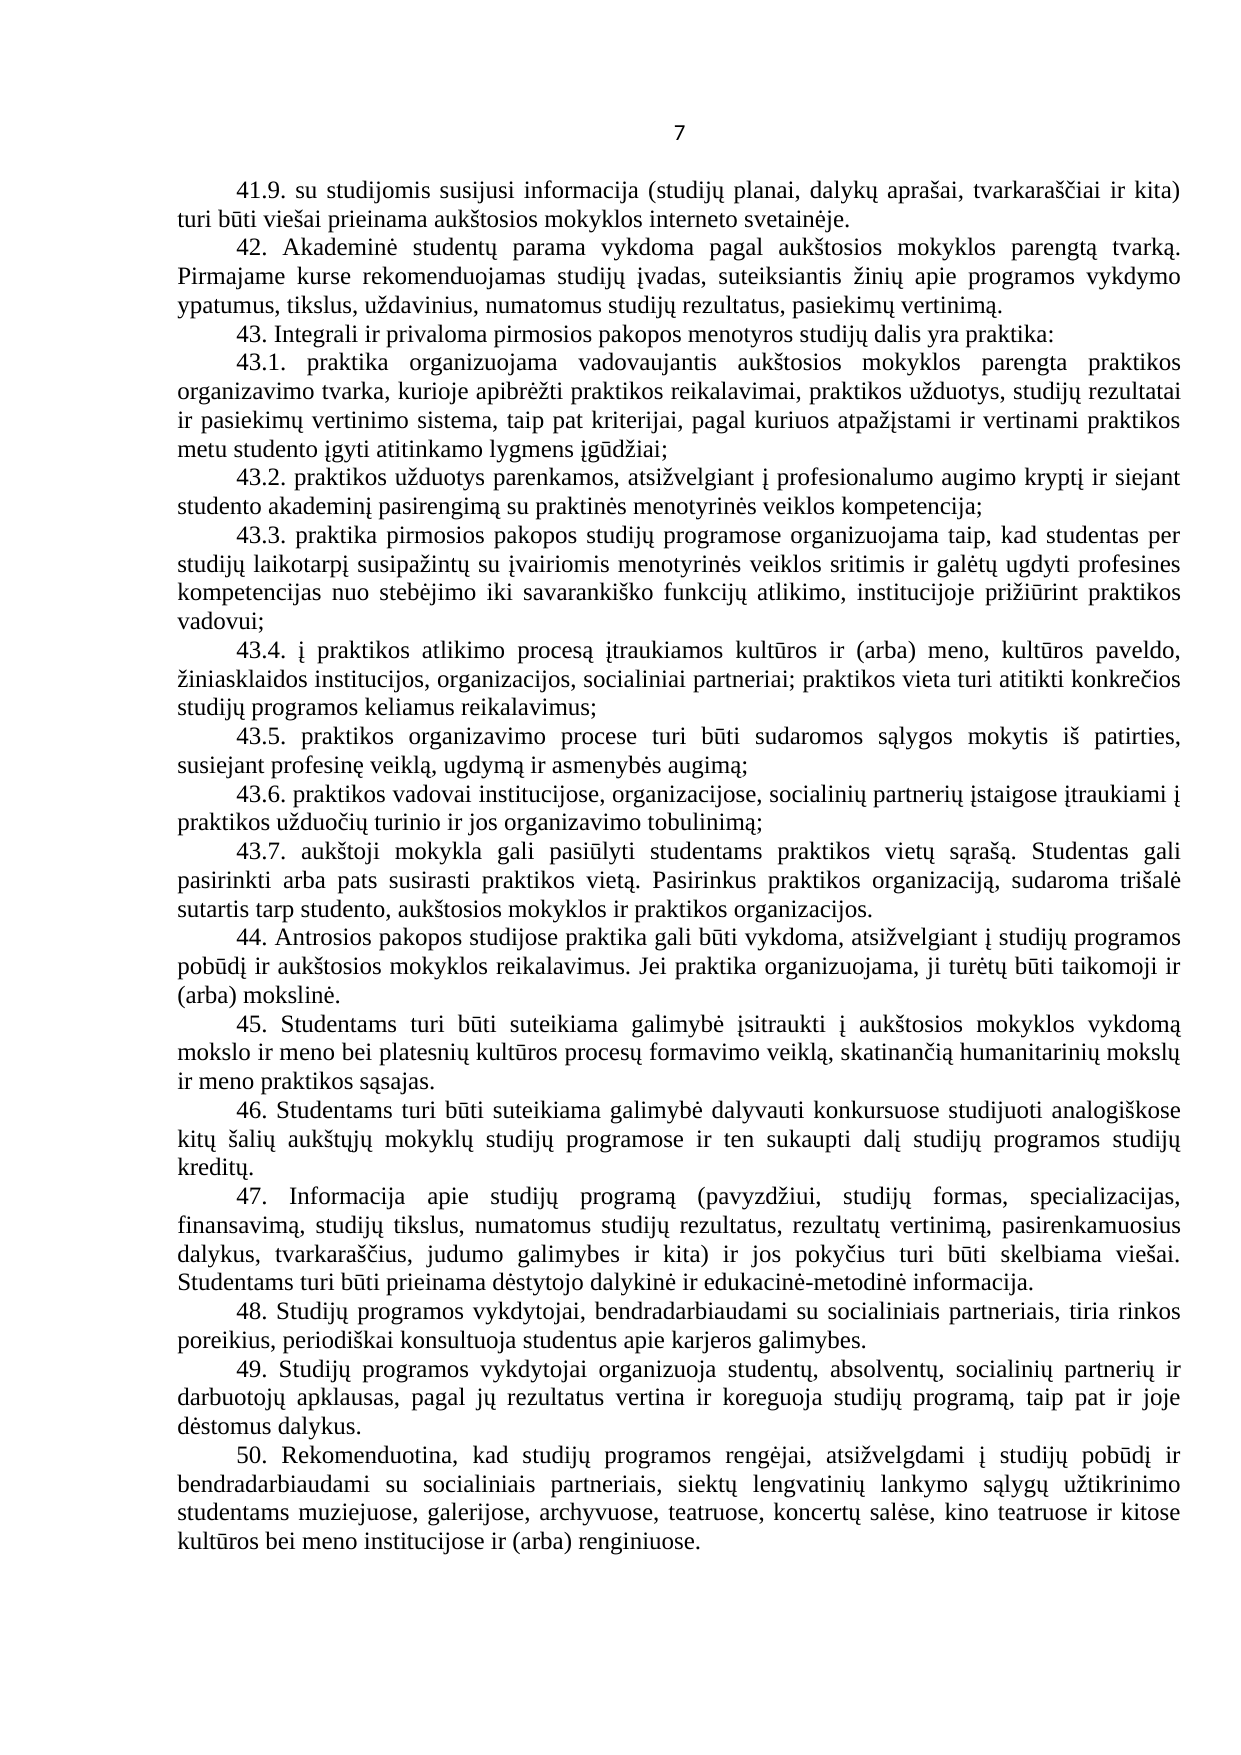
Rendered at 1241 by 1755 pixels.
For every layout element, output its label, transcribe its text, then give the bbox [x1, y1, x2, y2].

text 43.2. praktikos užduotys parenkamos, atsižvelgiant į profesionalumo augimo kryptį ir siejant studento akademinį pasirengimą su praktinės menotyrinės veiklos kompetencija; [177, 462, 1182, 520]
text 46. Studentams turi būti suteikiama galimybė dalyvauti konkursuose studijuoti analogiškose kitų šalių aukštųjų mokyklų studijų programose ir ten sukaupti dalį studijų programos studijų kreditų. [177, 1095, 1182, 1181]
text 49. Studijų programos vykdytojai organizuoja studentų, absolventų, socialinių partnerių ir darbuotojų apklausas, pagal jų rezultatus vertina ir koreguoja studijų programą, taip pat ir joje dėstomus dalykus. [177, 1354, 1182, 1440]
text 43.3. praktika pirmosios pakopos studijų programose organizuojama taip, kad studentas per studijų laikotarpį susipažintų su įvairiomis menotyrinės veiklos sritimis ir galėtų ugdyti profesines kompetencijas nuo stebėjimo iki savarankiško funkcijų atlikimo, institucijoje prižiūrint praktikos vadovui; [177, 520, 1182, 635]
text 43. Integrali ir privaloma pirmosios pakopos menotyros studijų dalis yra praktika: [177, 319, 1182, 347]
text 43.1. praktika organizuojama vadovaujantis aukštosios mokyklos parengta praktikos organizavimo tvarka, kurioje apibrėžti praktikos reikalavimai, praktikos užduotys, studijų rezultatai ir pasiekimų vertinimo sistema, taip pat kriterijai, pagal kuriuos atpažįstami ir vertinami praktikos metu studento įgyti atitinkamo lygmens įgūdžiai; [177, 347, 1182, 462]
text 41.9. su studijomis susijusi informacija (studijų planai, dalykų aprašai, tvarkaraščiai ir kita) turi būti viešai prieinama aukštosios mokyklos interneto svetainėje. [177, 175, 1182, 232]
text 43.6. praktikos vadovai institucijose, organizacijose, socialinių partnerių įstaigose įtraukiami į praktikos užduočių turinio ir jos organizavimo tobulinimą; [177, 779, 1182, 836]
text 44. Antrosios pakopos studijose praktika gali būti vykdoma, atsižvelgiant į studijų programos pobūdį ir aukštosios mokyklos reikalavimus. Jei praktika organizuojama, ji turėtų būti taikomoji ir (arba) mokslinė. [177, 922, 1182, 1009]
text 43.5. praktikos organizavimo procese turi būti sudaromos sąlygos mokytis iš patirties, susiejant profesinę veiklą, ugdymą ir asmenybės augimą; [177, 721, 1182, 779]
text 48. Studijų programos vykdytojai, bendradarbiaudami su socialiniais partneriais, tiria rinkos poreikius, periodiškai konsultuoja studentus apie karjeros galimybes. [177, 1296, 1182, 1354]
text 43.4. į praktikos atlikimo procesą įtraukiamos kultūros ir (arba) meno, kultūros paveldo, žiniasklaidos institucijos, organizacijos, socialiniai partneriai; praktikos vieta turi atitikti konkrečios studijų programos keliamus reikalavimus; [177, 635, 1182, 721]
text 43.7. aukštoji mokykla gali pasiūlyti studentams praktikos vietų sąrašą. Studentas gali pasirinkti arba pats susirasti praktikos vietą. Pasirinkus praktikos organizaciją, sudaroma trišalė sutartis tarp studento, aukštosios mokyklos ir praktikos organizacijos. [177, 836, 1182, 922]
text 45. Studentams turi būti suteikiama galimybė įsitraukti į aukštosios mokyklos vykdomą mokslo ir meno bei platesnių kultūros procesų formavimo veiklą, skatinančią humanitarinių mokslų ir meno praktikos sąsajas. [177, 1009, 1182, 1095]
text 50. Rekomenduotina, kad studijų programos rengėjai, atsižvelgdami į studijų pobūdį ir bendradarbiaudami su socialiniais partneriais, siektų lengvatinių lankymo sąlygų užtikrinimo studentams muziejuose, galerijose, archyvuose, teatruose, koncertų salėse, kino teatruose ir kitose kultūros bei meno institucijose ir (arba) renginiuose. [177, 1440, 1182, 1555]
text 42. Akademinė studentų parama vykdoma pagal aukštosios mokyklos parengtą tvarką. Pirmajame kurse rekomenduojamas studijų įvadas, suteiksiantis žinių apie programos vykdymo ypatumus, tikslus, uždavinius, numatomus studijų rezultatus, pasiekimų vertinimą. [177, 232, 1182, 319]
text 47. Informacija apie studijų programą (pavyzdžiui, studijų formas, specializacijas, finansavimą, studijų tikslus, numatomus studijų rezultatus, rezultatų vertinimą, pasirenkamuosius dalykus, tvarkaraščius, judumo galimybes ir kita) ir jos pokyčius turi būti skelbiama viešai. Studentams turi būti prieinama dėstytojo dalykinė ir edukacinė-metodinė informacija. [177, 1181, 1182, 1296]
